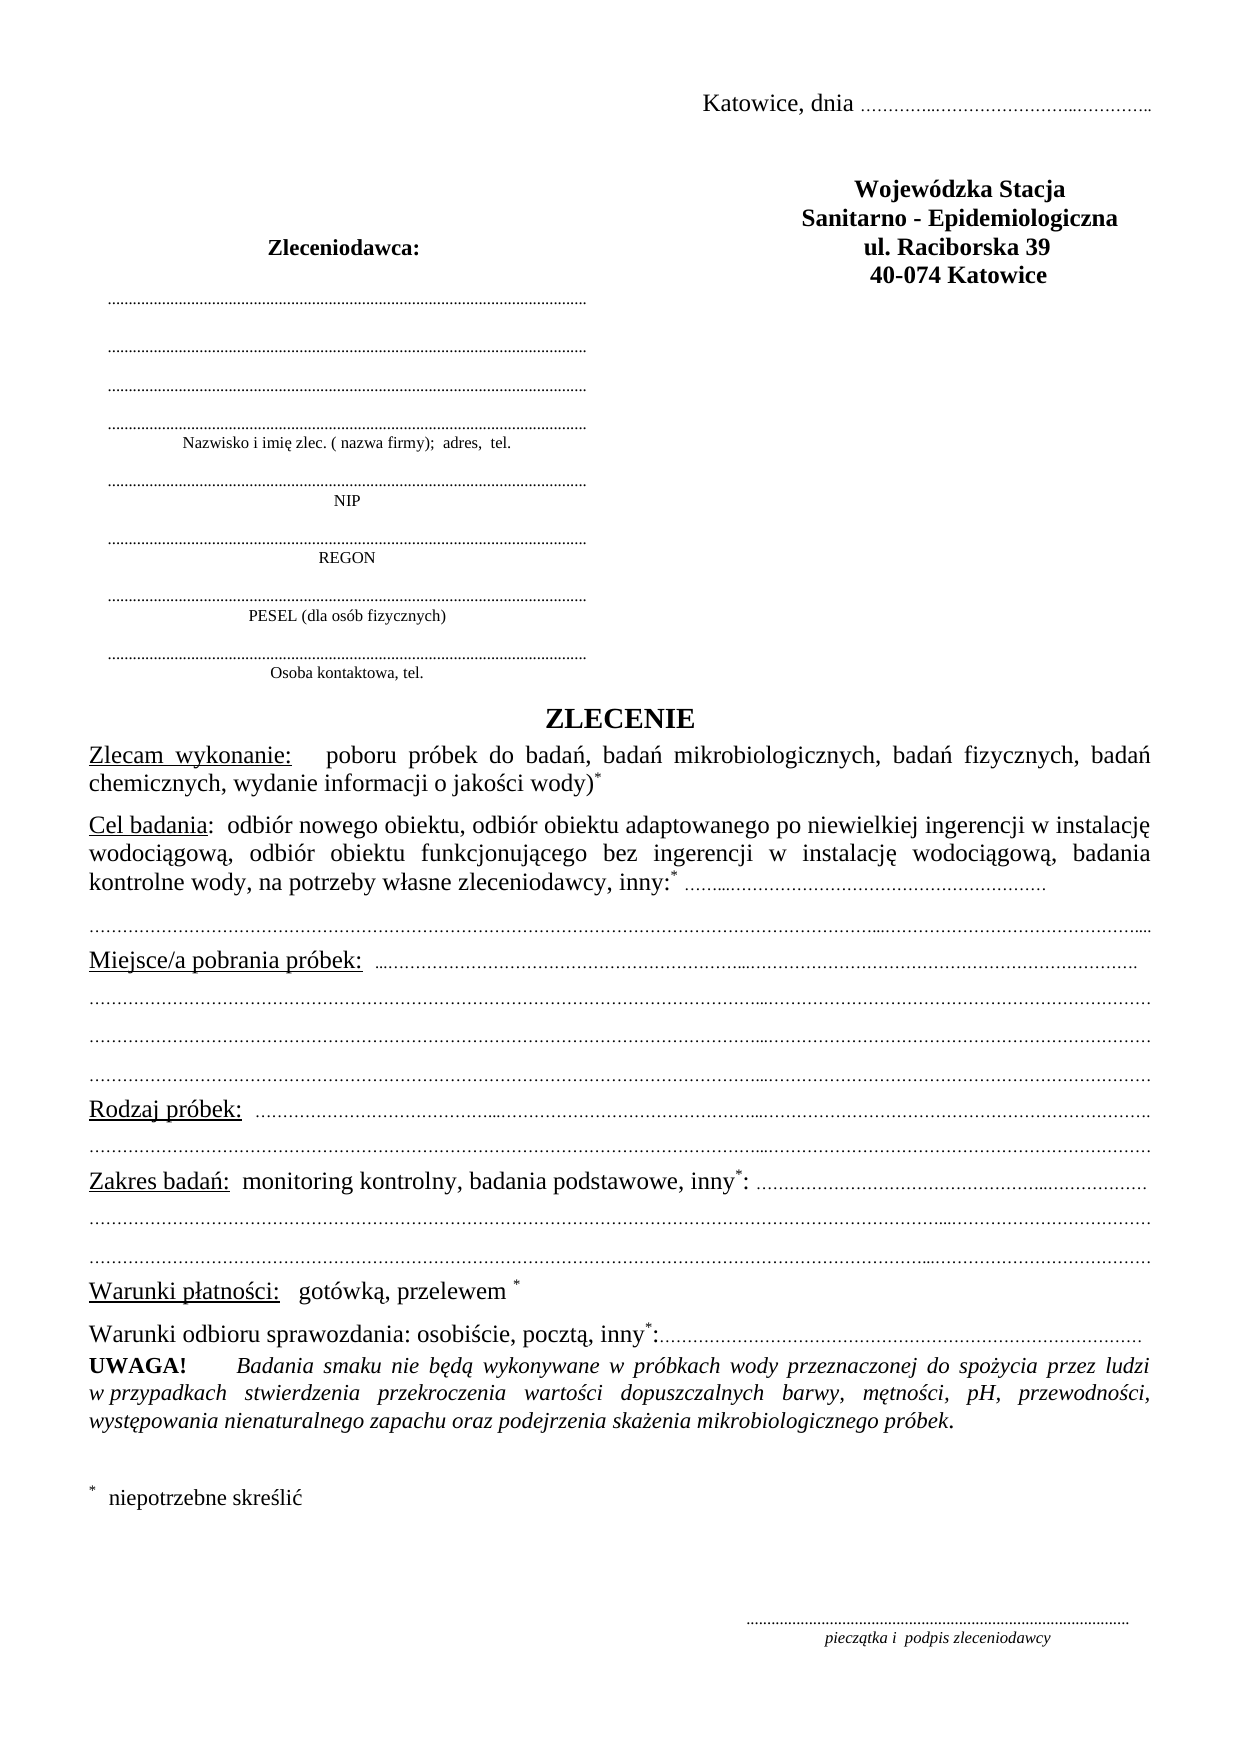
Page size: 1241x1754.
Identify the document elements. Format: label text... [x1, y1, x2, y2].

text Warunki płatności: gotówką, przelewem * [89, 1276, 1152, 1305]
text Zakres badań: monitoring kontrolny, badania podstawowe, inny*: ……………………………………………..……………… [89, 1166, 1152, 1195]
text ................................................................................................................... [89, 375, 605, 394]
text ................................................................................................................... [89, 586, 605, 605]
text ……………………………………………………………………………………………………………………………...……………………………………….... [89, 917, 1152, 936]
text Zleceniodawca: ul. Raciborska 39 [89, 232, 1152, 260]
text Nazwisko i imię zlec. ( nazwa firmy); adres, tel. [89, 433, 605, 452]
text ZLECENIE [89, 701, 1152, 735]
text ……………………………………………………………………………………………………………………………………...………………………………… [89, 1247, 1152, 1267]
text ................................................................................................................... [89, 471, 605, 490]
text UWAGA! Badania smaku nie będą wykonywane w próbkach wody przeznaczonej do spożycia przez ludzi w przypadkach stwierdzenia przekroczenia wartości dopuszczalnych barwy, mętności, pH, przewodności, występowania nienaturalnego zapachu oraz podejrzenia skażenia mikrobiologicznego próbek. [89, 1352, 1152, 1434]
text PESEL (dla osób fizycznych) [89, 605, 605, 624]
text Zlecam wykonanie: poboru próbek do badań, badań mikrobiologicznych, badań fizycznych, badań chemicznych, wydanie informacji o jakości wody)* [89, 740, 1152, 797]
text REGON [89, 548, 605, 567]
text ................................................................................................................... [89, 337, 605, 356]
text ................................................................................................................... [89, 529, 605, 548]
text …………………………………………………………………………………………………………...…………………………………………………………… [89, 1065, 1152, 1084]
text ................................................................................................................... [89, 289, 605, 308]
text Sanitarno - Epidemiologiczna [768, 203, 1152, 232]
text Cel badania: odbiór nowego obiektu, odbiór obiektu adaptowanego po niewielkiej ingerencji w instalację wodociągową, odbiór obiektu funkcjonującego bez ingerencji w instalację wodociągową, badania kontrolne wody, na potrzeby własne zleceniodawcy, inny:* ……...………………………………………………… [89, 810, 1152, 896]
text Warunki odbioru sprawozdania: osobiście, pocztą, inny*:…………………………………………………………………………… [89, 1319, 1152, 1348]
text pieczątka i podpis zleceniodawcy [724, 1628, 1152, 1647]
text …………………………………………………………………………………………………………...…………………………………………………………… [89, 1027, 1152, 1046]
text Rodzaj próbek: ……………………………………...………………………………………...……………………………………………………………. [89, 1094, 1152, 1123]
text * niepotrzebne skreślić [89, 1482, 1152, 1511]
text Katowice, dnia …………..……………………..………….. [89, 88, 1152, 117]
text ................................................................................................................... [89, 414, 605, 433]
text Wojewódzka Stacja [768, 174, 1152, 203]
text NIP [89, 490, 605, 509]
text …………………………………………………………………………………………………………...…………………………………………………………… [89, 1137, 1152, 1156]
text ............................................................................................ [724, 1609, 1152, 1628]
text ................................................................................................................... Osoba kontaktowa, tel. [89, 644, 605, 682]
text Miejsce/a pobrania próbek: ...………………………………………………………...……………………………………………………………. [89, 946, 1152, 974]
text ………………………………………………………………………………………………………………………………………...……………………………… [89, 1209, 1152, 1228]
text …………………………………………………………………………………………………………...…………………………………………………………… [89, 989, 1152, 1008]
text 40-074 Katowice [89, 260, 1152, 289]
